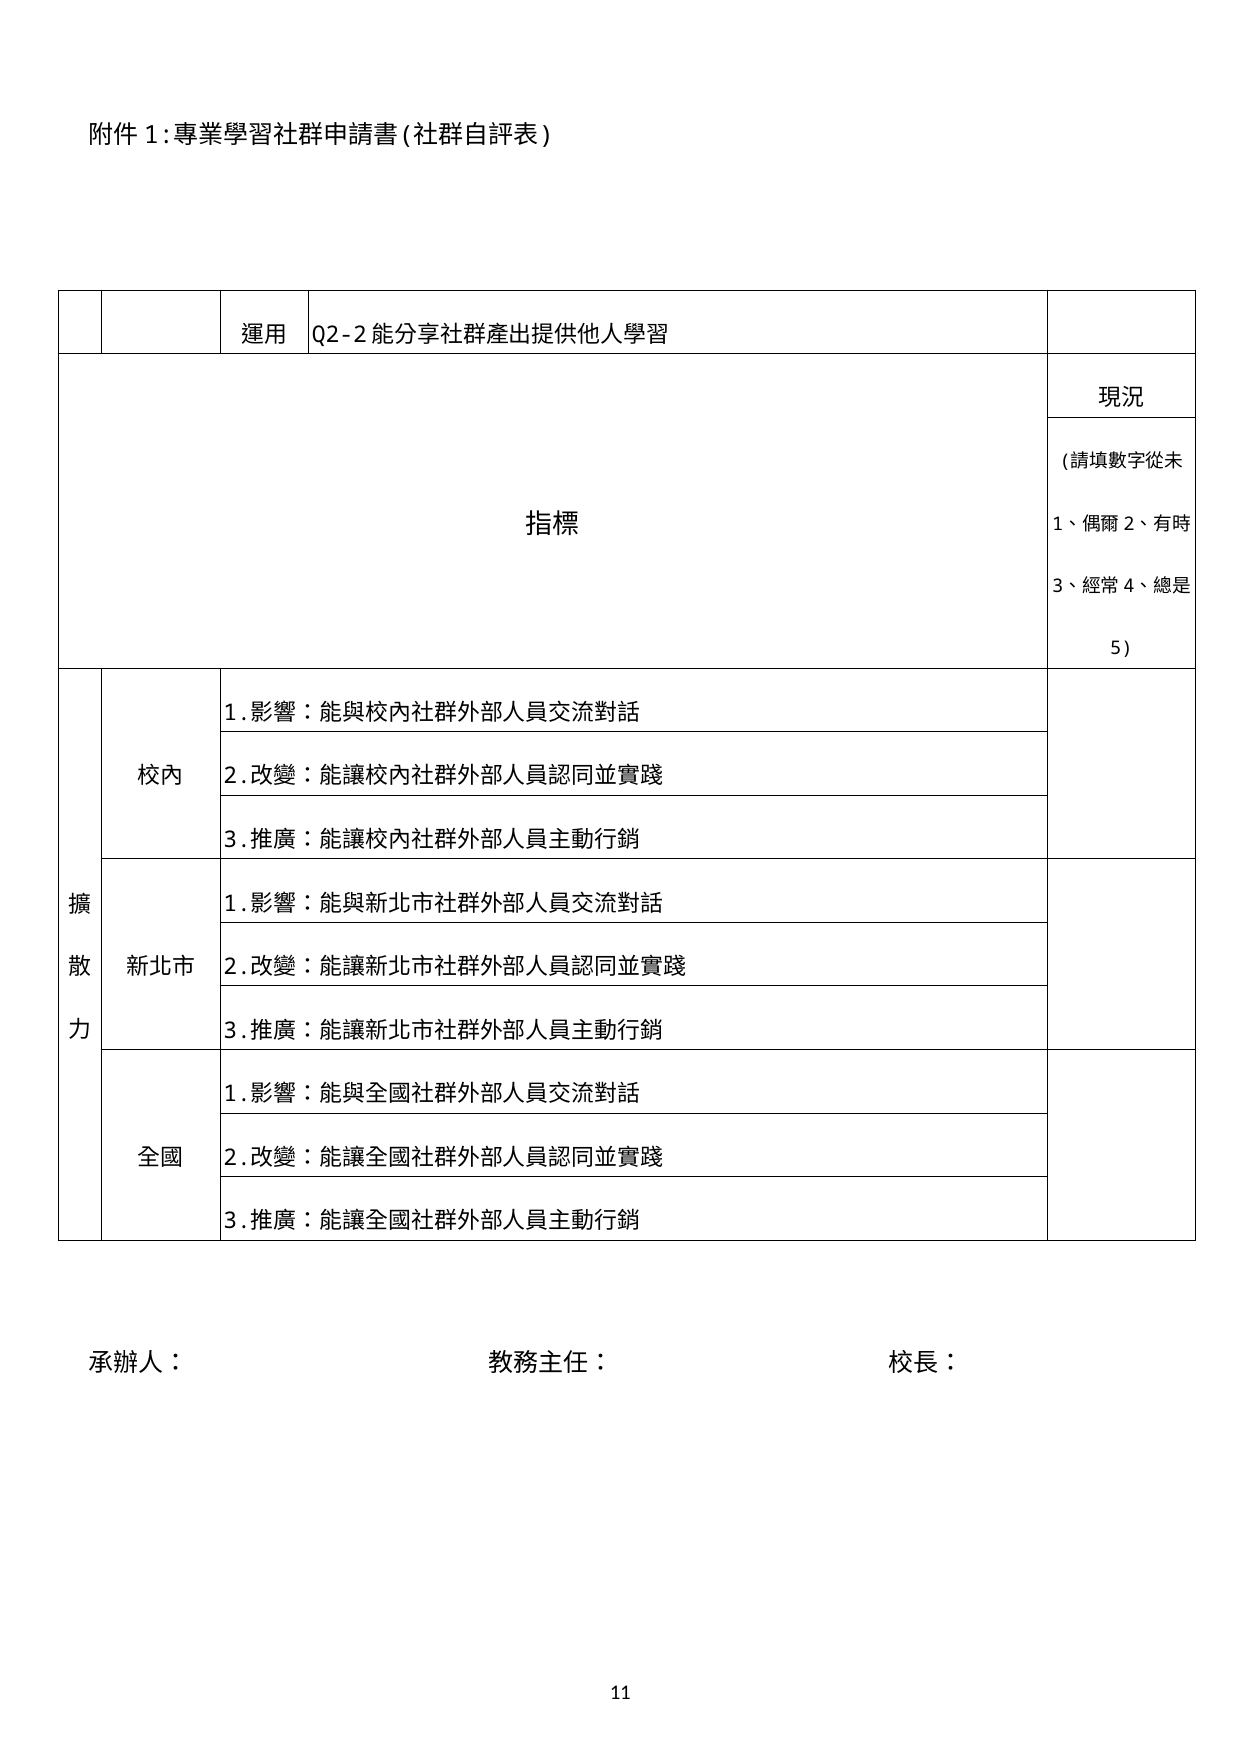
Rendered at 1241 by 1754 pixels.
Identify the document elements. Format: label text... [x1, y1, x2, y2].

table_cell Q2-2能分享社群產出提供他人學習 [309, 291, 1047, 353]
table_cell 2.改變：能讓全國社群外部人員認同並實踐 [221, 1114, 1047, 1176]
table_cell 校內 [102, 669, 220, 858]
table_cell 現況 [1048, 354, 1195, 417]
table_cell 新北市 [102, 859, 220, 1049]
table_cell 3.推廣：能讓校內社群外部人員主動行銷 [221, 796, 1047, 858]
table_cell [1048, 291, 1195, 353]
table_cell 1.影響：能與全國社群外部人員交流對話 [221, 1050, 1047, 1112]
table_cell 1.影響：能與新北市社群外部人員交流對話 [221, 859, 1047, 922]
table_cell 3.推廣：能讓新北市社群外部人員主動行銷 [221, 986, 1047, 1049]
table_cell [1048, 859, 1195, 1049]
table_cell 運用 [221, 291, 308, 353]
table_cell (請填數字從未1、偶爾2、有時3、經常4、總是5) [1048, 418, 1195, 668]
table_cell 2.改變：能讓校內社群外部人員認同並實踐 [221, 732, 1047, 795]
text 承辦人： 教務主任： 校長： [89, 1241, 1089, 1381]
table_cell 1.影響：能與校內社群外部人員交流對話 [221, 669, 1047, 731]
table_cell [1048, 669, 1195, 858]
table_cell [59, 291, 101, 353]
table_cell 指標 [59, 354, 1047, 668]
table_cell [1048, 1050, 1195, 1239]
table_cell 3.推廣：能讓全國社群外部人員主動行銷 [221, 1177, 1047, 1239]
table_cell [102, 291, 220, 353]
table_cell 2.改變：能讓新北市社群外部人員認同並實踐 [221, 923, 1047, 985]
table_cell 擴散力 [59, 669, 101, 1239]
table_cell 全國 [102, 1050, 220, 1239]
